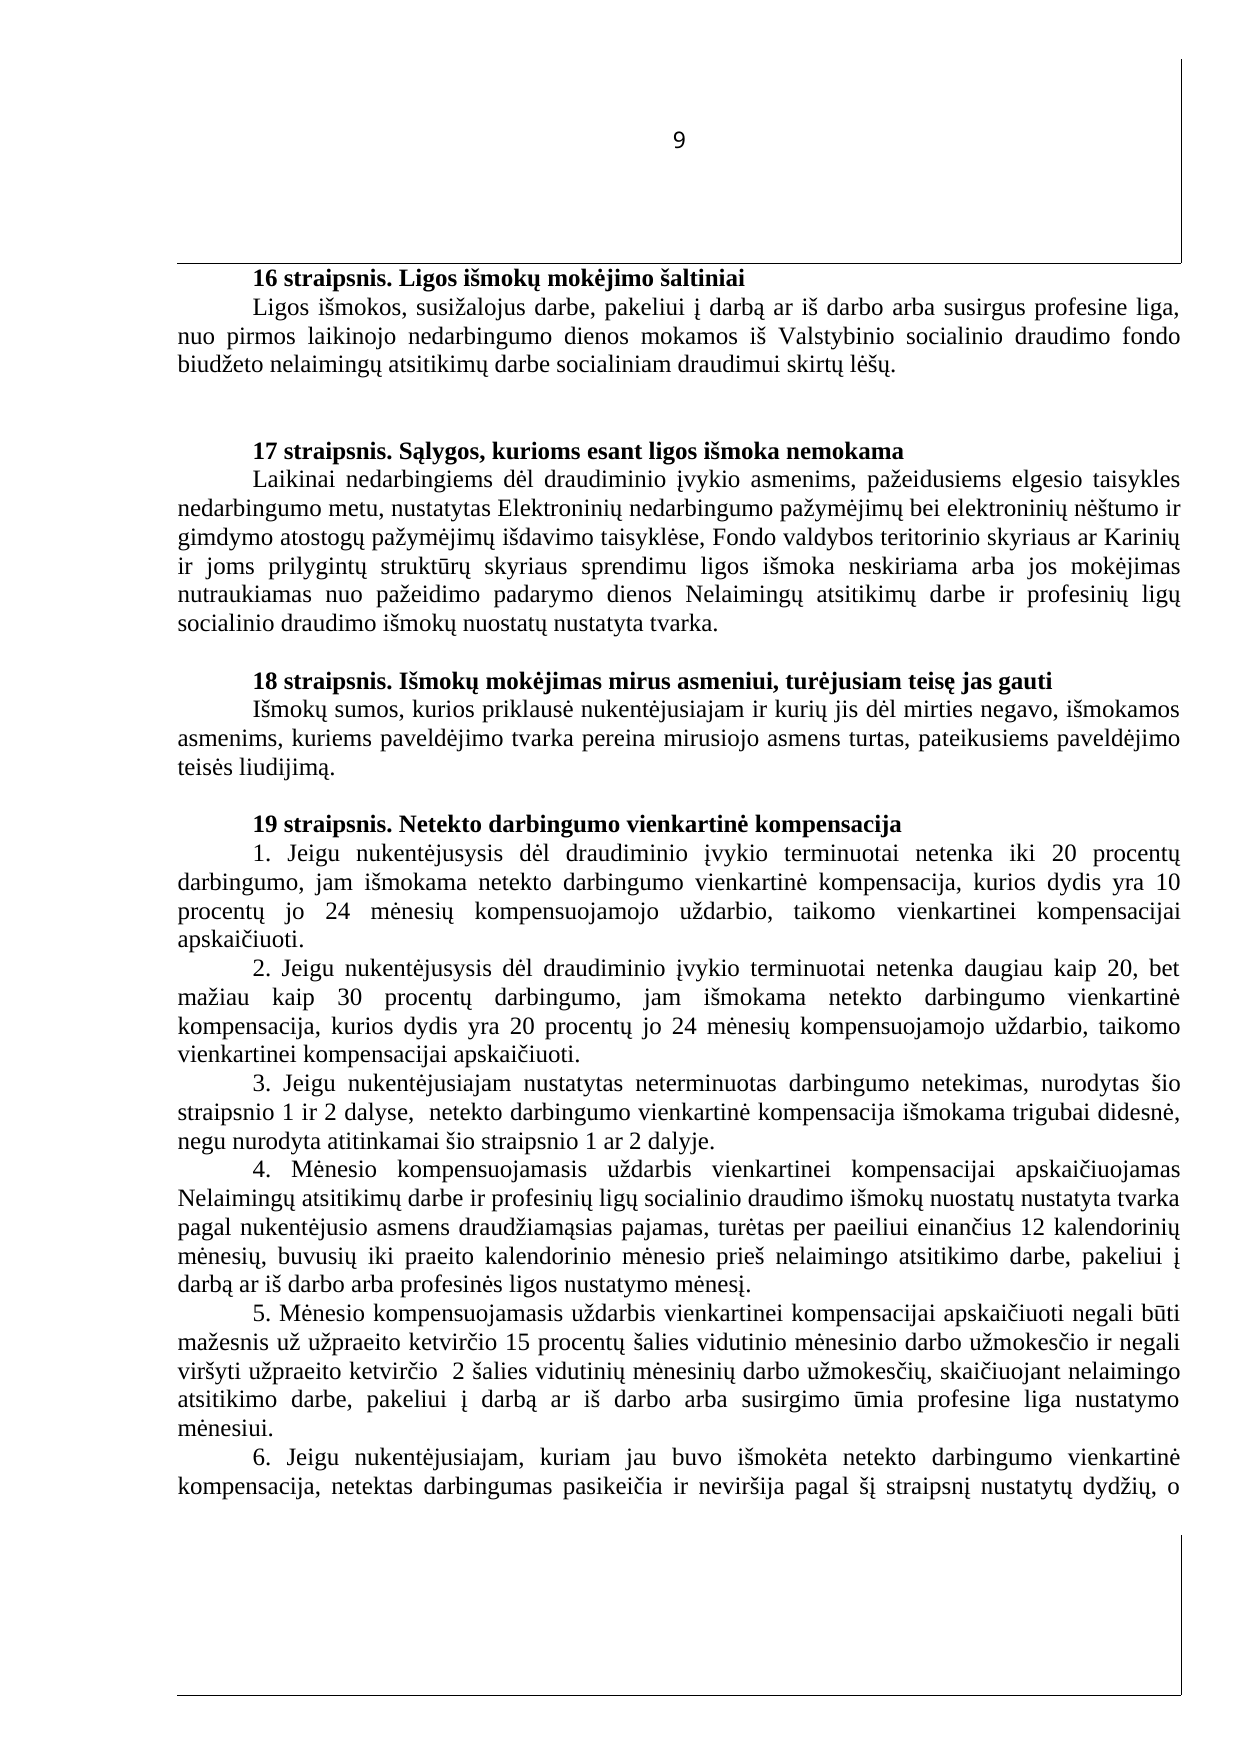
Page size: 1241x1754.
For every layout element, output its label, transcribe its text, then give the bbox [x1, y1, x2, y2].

text 6. Jeigu nukentėjusiajam, kuriam jau buvo išmokėta netekto darbingumo vienkartinė kompensacija, netektas darbingumas pasikeičia ir neviršija pagal šį straipsnį nustatytų dydžių, o [177, 1442, 1181, 1499]
text 4. Mėnesio kompensuojamasis uždarbis vienkartinei kompensacijai apskaičiuojamas Nelaimingų atsitikimų darbe ir profesinių ligų socialinio draudimo išmokų nuostatų nustatyta tvarka pagal nukentėjusio asmens draudžiamąsias pajamas, turėtas per paeiliui einančius 12 kalendorinių mėnesių, buvusių iki praeito kalendorinio mėnesio prieš nelaimingo atsitikimo darbe, pakeliui į darbą ar iš darbo arba profesinės ligos nustatymo mėnesį. [177, 1154, 1181, 1298]
text Ligos išmokos, susižalojus darbe, pakeliui į darbą ar iš darbo arba susirgus profesine liga, nuo pirmos laikinojo nedarbingumo dienos mokamos iš Valstybinio socialinio draudimo fondo biudžeto nelaimingų atsitikimų darbe socialiniam draudimui skirtų lėšų. [177, 292, 1181, 378]
text Laikinai nedarbingiems dėl draudiminio įvykio asmenims, pažeidusiems elgesio taisykles nedarbingumo metu, nustatytas Elektroninių nedarbingumo pažymėjimų bei elektroninių nėštumo ir gimdymo atostogų pažymėjimų išdavimo taisyklėse, Fondo valdybos teritorinio skyriaus ar Karinių ir joms prilygintų struktūrų skyriaus sprendimu ligos išmoka neskiriama arba jos mokėjimas nutraukiamas nuo pažeidimo padarymo dienos Nelaimingų atsitikimų darbe ir profesinių ligų socialinio draudimo išmokų nuostatų nustatyta tvarka. [177, 464, 1181, 637]
text 5. Mėnesio kompensuojamasis uždarbis vienkartinei kompensacijai apskaičiuoti negali būti mažesnis už užpraeito ketvirčio 15 procentų šalies vidutinio mėnesinio darbo užmokesčio ir negali viršyti užpraeito ketvirčio 2 šalies vidutinių mėnesinių darbo užmokesčių, skaičiuojant nelaimingo atsitikimo darbe, pakeliui į darbą ar iš darbo arba susirgimo ūmia profesine liga nustatymo mėnesiui. [177, 1298, 1181, 1442]
text 18 straipsnis. Išmokų mokėjimas mirus asmeniui, turėjusiam teisę jas gauti [177, 666, 1181, 694]
text 17 straipsnis. Sąlygos, kurioms esant ligos išmoka nemokama [177, 436, 1181, 464]
text 3. Jeigu nukentėjusiajam nustatytas neterminuotas darbingumo netekimas, nurodytas šio straipsnio 1 ir 2 dalyse, netekto darbingumo vienkartinė kompensacija išmokama trigubai didesnė, negu nurodyta atitinkamai šio straipsnio 1 ar 2 dalyje. [177, 1068, 1181, 1154]
text 19 straipsnis. Netekto darbingumo vienkartinė kompensacija [177, 809, 1181, 838]
text 2. Jeigu nukentėjusysis dėl draudiminio įvykio terminuotai netenka daugiau kaip 20, bet mažiau kaip 30 procentų darbingumo, jam išmokama netekto darbingumo vienkartinė kompensacija, kurios dydis yra 20 procentų jo 24 mėnesių kompensuojamojo uždarbio, taikomo vienkartinei kompensacijai apskaičiuoti. [177, 953, 1181, 1068]
text 16 straipsnis. Ligos išmokų mokėjimo šaltiniai [177, 263, 1181, 292]
text Išmokų sumos, kurios priklausė nukentėjusiajam ir kurių jis dėl mirties negavo, išmokamos asmenims, kuriems paveldėjimo tvarka pereina mirusiojo asmens turtas, pateikusiems paveldėjimo teisės liudijimą. [177, 694, 1181, 781]
text 1. Jeigu nukentėjusysis dėl draudiminio įvykio terminuotai netenka iki 20 procentų darbingumo, jam išmokama netekto darbingumo vienkartinė kompensacija, kurios dydis yra 10 procentų jo 24 mėnesių kompensuojamojo uždarbio, taikomo vienkartinei kompensacijai apskaičiuoti. [177, 838, 1181, 953]
